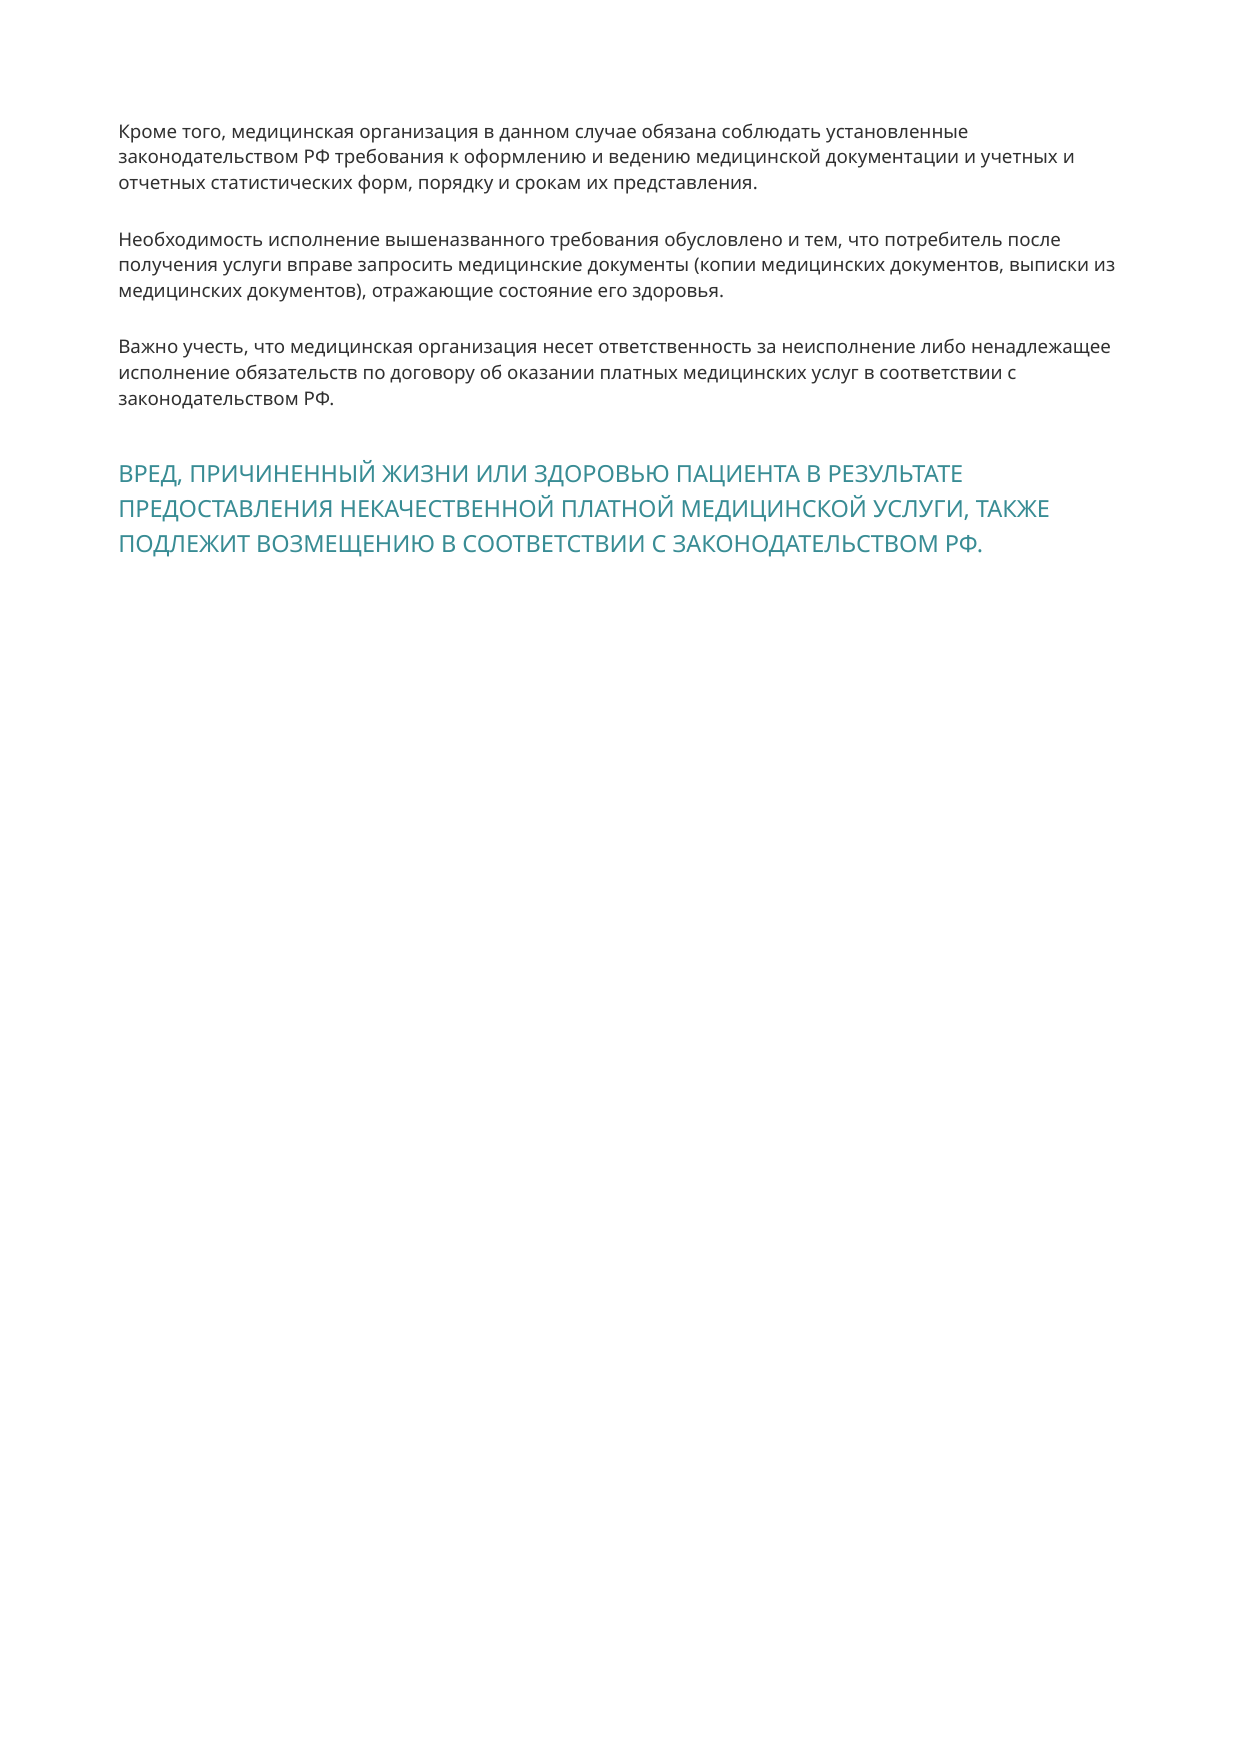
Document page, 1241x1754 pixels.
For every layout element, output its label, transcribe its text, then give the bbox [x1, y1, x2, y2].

subtitle ВРЕД, ПРИЧИНЕННЫЙ ЖИЗНИ ИЛИ ЗДОРОВЬЮ ПАЦИЕНТА В РЕЗУЛЬТАТЕ ПРЕДОСТАВЛЕНИЯ НЕКАЧЕСТВЕННОЙ ПЛАТНОЙ МЕДИЦИНСКОЙ УСЛУГИ, ТАКЖЕ ПОДЛЕЖИТ ВОЗМЕЩЕНИЮ В СООТВЕТСТВИИ С ЗАКОНОДАТЕЛЬСТВОМ РФ. [118, 457, 1122, 559]
text Необходимость исполнение вышеназванного требования обусловлено и тем, что потребитель после получения услуги вправе запросить медицинские документы (копии медицинских документов, выписки из медицинских документов), отражающие состояние его здоровья. [118, 226, 1122, 302]
text Кроме того, медицинская организация в данном случае обязана соблюдать установленные законодательством РФ требования к оформлению и ведению медицинской документации и учетных и отчетных статистических форм, порядку и срокам их представления. [118, 118, 1122, 195]
text Важно учесть, что медицинская организация несет ответственность за неисполнение либо ненадлежащее исполнение обязательств по договору об оказании платных медицинских услуг в соответствии с законодательством РФ. [118, 334, 1122, 410]
